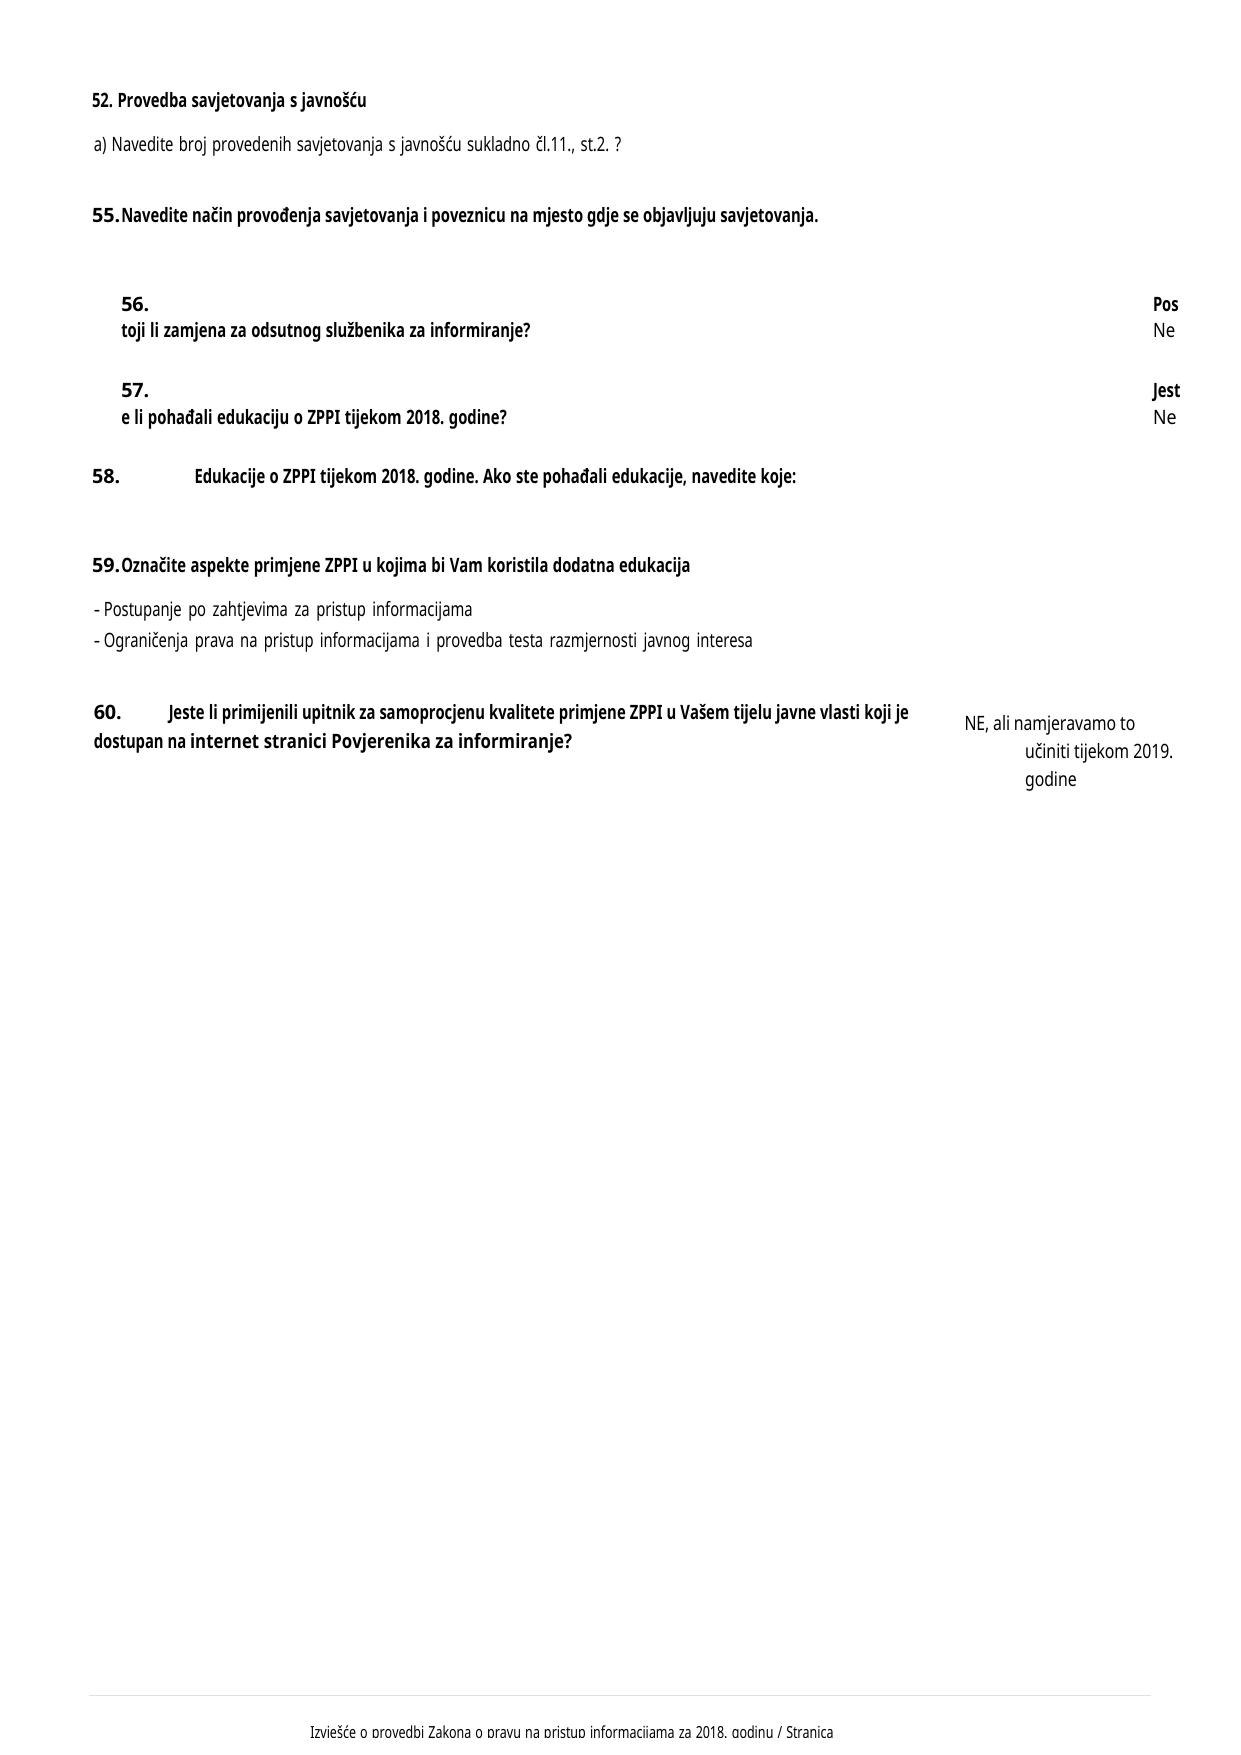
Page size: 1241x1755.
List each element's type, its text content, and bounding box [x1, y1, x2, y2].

list Ograničenja prava na pristup informacijama i provedba testa razmjernosti javnog interesa [93, 627, 1184, 654]
list Označite aspekte primjene ZPPI u kojima bi Vam koristila dodatna edukacija [92, 551, 1184, 578]
list Postupanje po zahtjevima za pristup informacijama [93, 595, 1184, 622]
text a) Navedite broj provedenih savjetovanja s javnošću sukladno čl.11., st.2. ? [93, 130, 1184, 157]
text 52. Provedba savjetovanja s javnošću [92, 86, 1184, 113]
list Edukacije o ZPPI tijekom 2018. godine. Ako ste pohađali edukacije, navedite koje: [92, 463, 1184, 490]
list Jeste li pohađali edukaciju o ZPPI tijekom 2018. godine? Ne [121, 377, 1184, 431]
list Jeste li primijenili upitnik za samoprocjenu kvalitete primjene ZPPI u Vašem tijelu javne vlasti koji je dostupan na internet stranici Povjerenika za informiranje? [93, 698, 924, 754]
text NE, ali namjeravamo to učiniti tijekom 2019. godine [964, 709, 1174, 792]
list Postoji li zamjena za odsutnog službenika za informiranje? Ne [121, 290, 1184, 344]
list Navedite način provođenja savjetovanja i poveznicu na mjesto gdje se objavljuju savjetovanja. [92, 201, 1184, 228]
